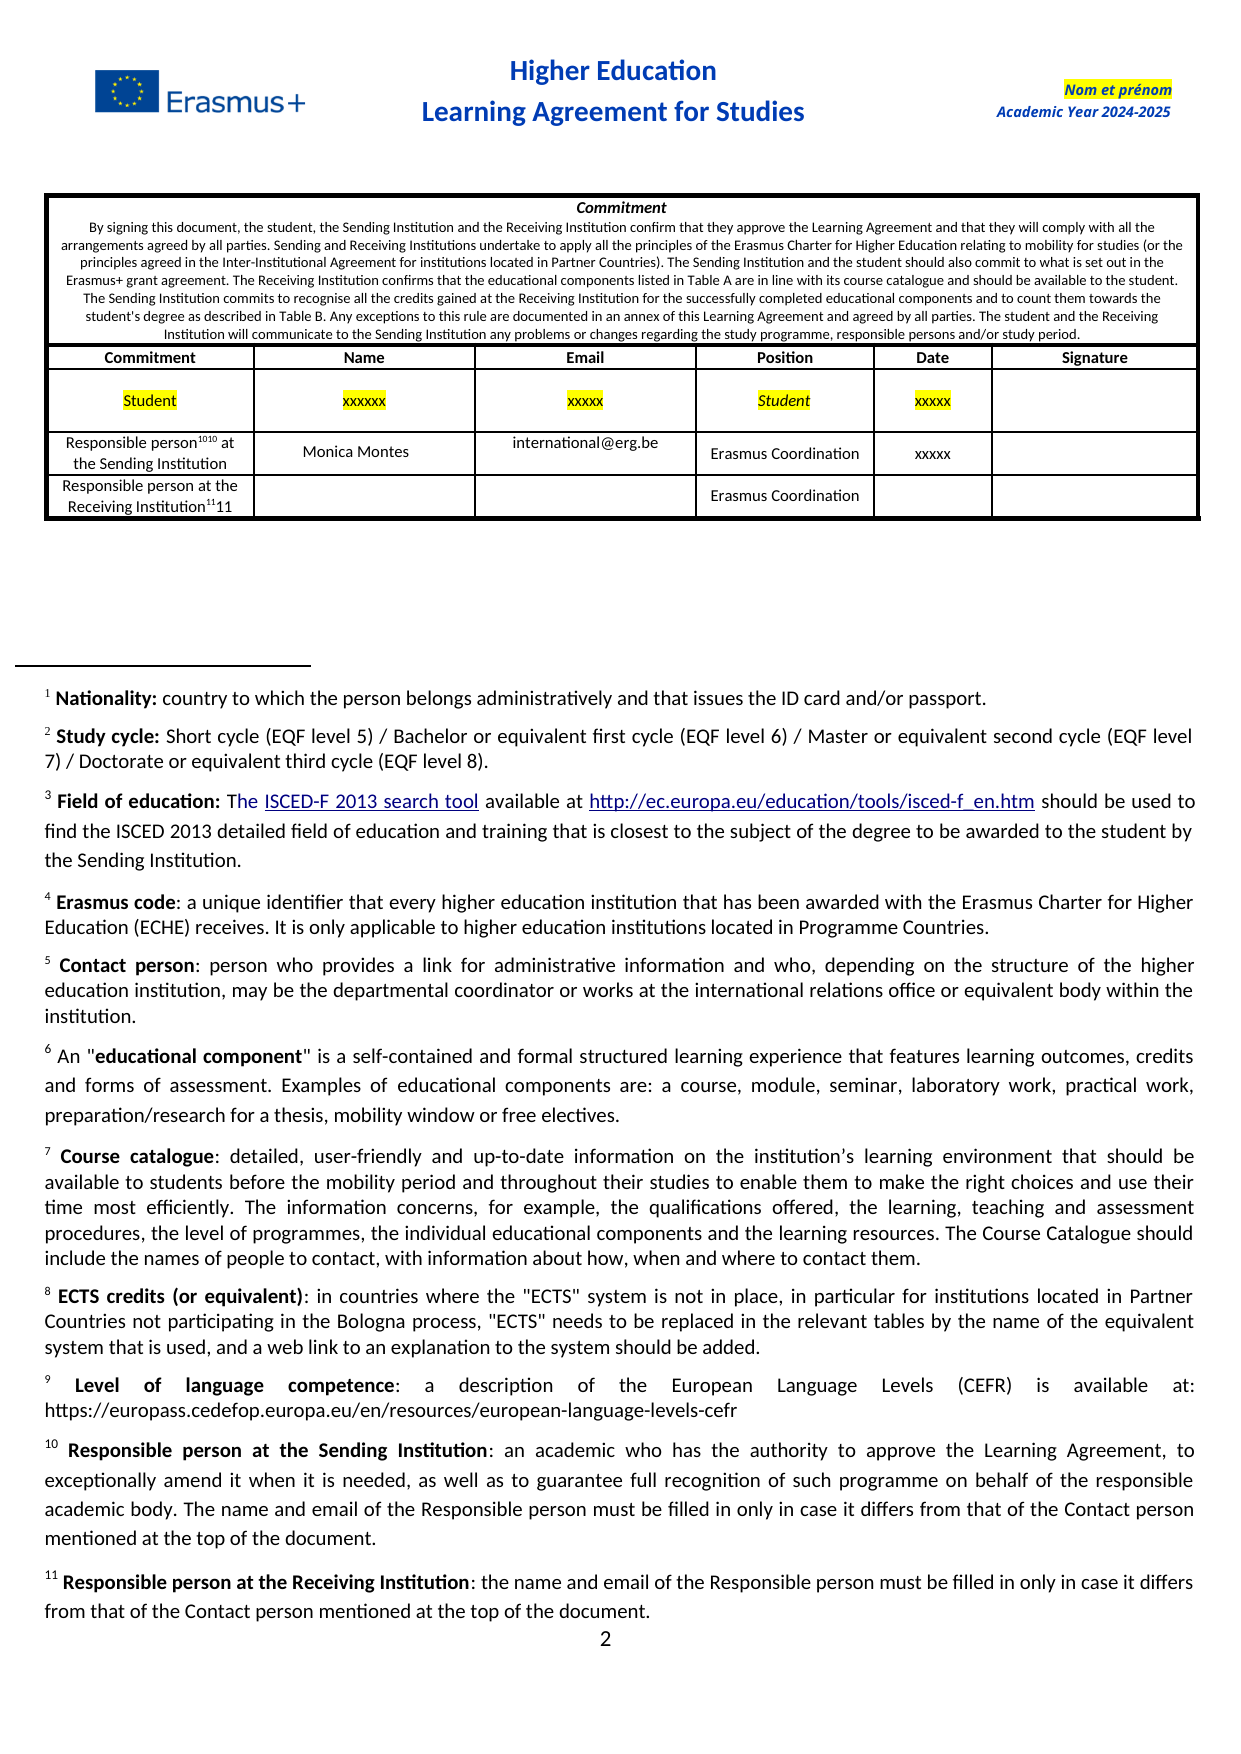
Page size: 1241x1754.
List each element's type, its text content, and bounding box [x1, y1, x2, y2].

table_cell Monica Montes [255, 433, 474, 473]
table_cell [755, 148, 902, 193]
table_cell Erasmus Coordination [697, 433, 873, 473]
table_cell xxxxxx [255, 370, 474, 431]
table_cell xxxxx [476, 370, 695, 431]
table_cell [875, 476, 991, 516]
table_cell Email [476, 347, 695, 368]
table_cell xxxxx [875, 433, 991, 473]
table_cell [459, 148, 563, 193]
table_cell Erasmus Coordination [697, 476, 873, 516]
table_cell international@erg.be [476, 433, 695, 473]
picture [95, 70, 306, 113]
table_cell Student [49, 370, 253, 431]
table_cell [255, 476, 474, 516]
table_cell Position [697, 347, 873, 368]
table_cell Commitment [49, 347, 253, 368]
table_cell [993, 476, 1196, 516]
table_cell Responsible person10 at the Sending Institution [49, 433, 253, 473]
table_cell [476, 476, 695, 516]
table_cell [149, 148, 267, 193]
table_cell [46, 148, 148, 193]
table_cell Name [255, 347, 474, 368]
table_cell Student [697, 370, 873, 431]
table_cell Commitment By signing this document, the student, the Sending Institution and the Receiving Institution confirm that they approve the Learning Agreement and that they will comply with all the arrangements agreed by all parties. Sending and Receiving Institutions undertake to apply all the principles of the Erasmus Charter for Higher Education relating to mobility for studies (or the principles agreed in the Inter-Institutional Agreement for institutions located in Partner Countries). The Sending Institution and the student should also commit to what is set out in the Erasmus+ grant agreement. The Receiving Institution confirms that the educational components listed in Table A are in line with its course catalogue and should be available to the student. The Sending Institution commits to recognise all the credits gained at the Receiving Institution for the successfully completed educational components and to count them towards the student's degree as described in Table B. Any exceptions to this rule are documented in an annex of this Learning Agreement and agreed by all parties. The student and the Receiving Institution will communicate to the Sending Institution any problems or changes regarding the study programme, responsible persons and/or study period. [49, 198, 1196, 343]
table_cell Date [875, 347, 991, 368]
table_cell [1065, 148, 1198, 193]
table_cell xxxxx [875, 370, 991, 431]
table_cell [902, 148, 1065, 193]
table_cell Responsible person at the Receiving Institution11 [49, 476, 253, 516]
table_cell [563, 148, 666, 193]
table_cell [267, 148, 459, 193]
table_cell Signature [993, 347, 1196, 368]
table_cell [993, 433, 1196, 473]
table_cell [666, 148, 755, 193]
table_cell [993, 370, 1196, 431]
